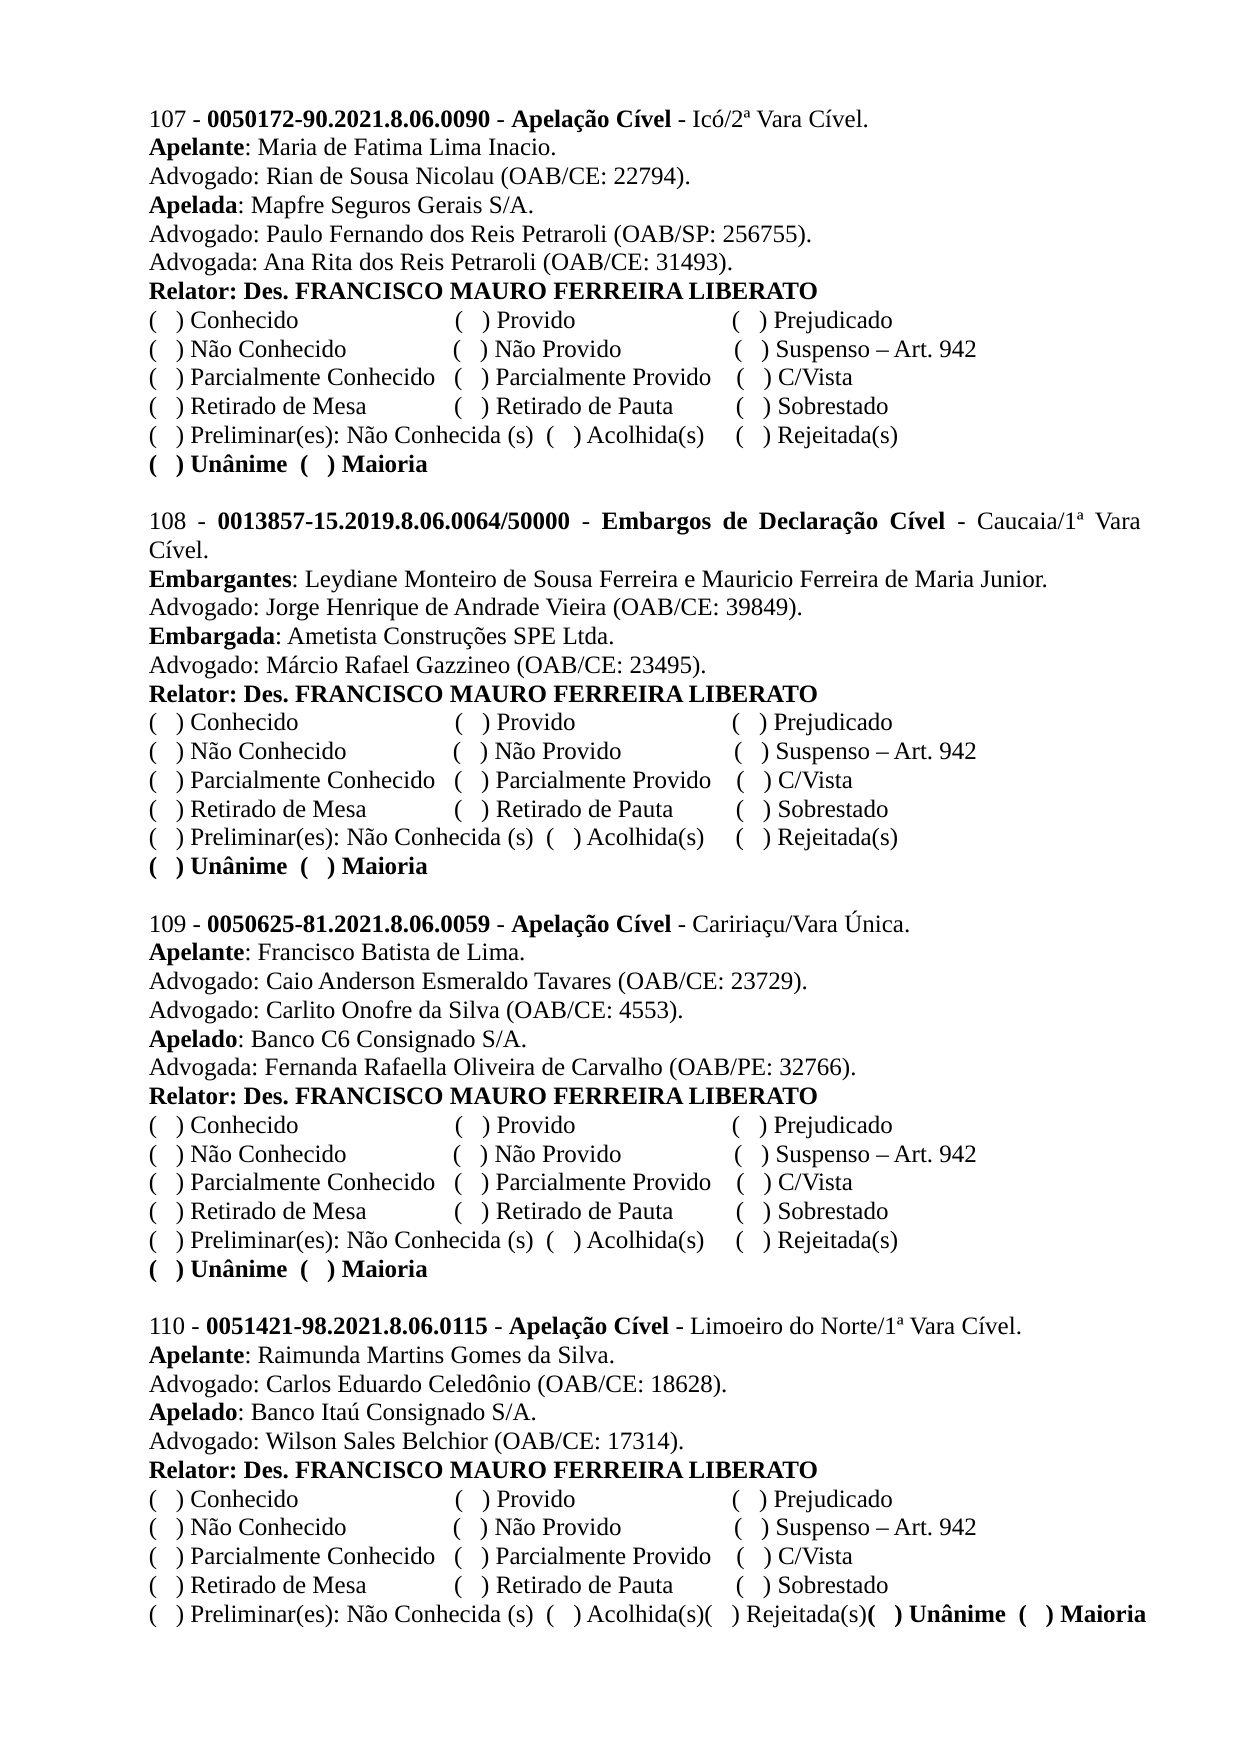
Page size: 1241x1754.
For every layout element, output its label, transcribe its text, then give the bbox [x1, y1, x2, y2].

text Advogado: Rian de Sousa Nicolau (OAB/CE: 22794). [148, 161, 1141, 190]
text Advogada: Fernanda Rafaella Oliveira de Carvalho (OAB/PE: 32766). [148, 1052, 1141, 1081]
text Apelado: Banco Itaú Consignado S/A. [148, 1397, 1141, 1426]
text Apelante: Maria de Fatima Lima Inacio. [148, 132, 1141, 161]
text Relator: Des. FRANCISCO MAURO FERREIRA LIBERATO [148, 276, 1141, 305]
text 107 - 0050172-90.2021.8.06.0090 - Apelação Cível - Icó/2ª Vara Cível. [148, 104, 1141, 132]
text 108 - 0013857-15.2019.8.06.0064/50000 - Embargos de Declaração Cível - Caucaia/1ª Vara Cível. [148, 506, 1141, 564]
text Advogado: Carlos Eduardo Celedônio (OAB/CE: 18628). [148, 1369, 1141, 1397]
text ( ) Unânime ( ) Maioria [148, 851, 1141, 880]
text ( ) Parcialmente Conhecido ( ) Parcialmente Provido ( ) C/Vista [148, 1167, 1158, 1196]
text ( ) Retirado de Mesa ( ) Retirado de Pauta ( ) Sobrestado [148, 794, 1158, 822]
text 109 - 0050625-81.2021.8.06.0059 - Apelação Cível - Caririaçu/Vara Única. [148, 909, 1141, 937]
text ( ) Parcialmente Conhecido ( ) Parcialmente Provido ( ) C/Vista [148, 765, 1158, 794]
text Embargantes: Leydiane Monteiro de Sousa Ferreira e Mauricio Ferreira de Maria Junior. [148, 564, 1141, 592]
text ( ) Conhecido ( ) Provido ( ) Prejudicado [148, 1484, 1141, 1512]
text Advogado: Márcio Rafael Gazzineo (OAB/CE: 23495). [148, 650, 1141, 679]
text Relator: Des. FRANCISCO MAURO FERREIRA LIBERATO [148, 1081, 1141, 1110]
text ( ) Preliminar(es): Não Conhecida (s) ( ) Acolhida(s) ( ) Rejeitada(s) [148, 420, 1158, 449]
text Advogado: Wilson Sales Belchior (OAB/CE: 17314). [148, 1426, 1141, 1455]
text Advogado: Caio Anderson Esmeraldo Tavares (OAB/CE: 23729). [148, 966, 1141, 995]
text ( ) Conhecido ( ) Provido ( ) Prejudicado [148, 707, 1141, 736]
text Advogado: Paulo Fernando dos Reis Petraroli (OAB/SP: 256755). [148, 219, 1141, 247]
text ( ) Preliminar(es): Não Conhecida (s) ( ) Acolhida(s) ( ) Rejeitada(s) [148, 1225, 1158, 1254]
text ( ) Conhecido ( ) Provido ( ) Prejudicado [148, 1110, 1141, 1139]
text ( ) Preliminar(es): Não Conhecida (s) ( ) Acolhida(s)( ) Rejeitada(s)( ) Unânime ( ) Maioria [148, 1599, 1158, 1627]
text ( ) Conhecido ( ) Provido ( ) Prejudicado [148, 305, 1141, 334]
text Relator: Des. FRANCISCO MAURO FERREIRA LIBERATO [148, 1455, 1141, 1484]
text Advogada: Ana Rita dos Reis Petraroli (OAB/CE: 31493). [148, 247, 1141, 276]
text ( ) Unânime ( ) Maioria [148, 449, 1141, 477]
text ( ) Unânime ( ) Maioria [148, 1254, 1141, 1282]
text ( ) Retirado de Mesa ( ) Retirado de Pauta ( ) Sobrestado [148, 1570, 1158, 1599]
text Advogado: Jorge Henrique de Andrade Vieira (OAB/CE: 39849). [148, 592, 1141, 621]
text Apelada: Mapfre Seguros Gerais S/A. [148, 190, 1141, 219]
text ( ) Preliminar(es): Não Conhecida (s) ( ) Acolhida(s) ( ) Rejeitada(s) [148, 822, 1158, 851]
text Apelante: Francisco Batista de Lima. [148, 937, 1141, 966]
text ( ) Não Conhecido ( ) Não Provido ( ) Suspenso – Art. 942 [148, 1512, 1158, 1541]
text Apelante: Raimunda Martins Gomes da Silva. [148, 1340, 1141, 1369]
text ( ) Retirado de Mesa ( ) Retirado de Pauta ( ) Sobrestado [148, 391, 1158, 420]
text ( ) Retirado de Mesa ( ) Retirado de Pauta ( ) Sobrestado [148, 1196, 1158, 1225]
text Embargada: Ametista Construções SPE Ltda. [148, 621, 1141, 650]
text ( ) Não Conhecido ( ) Não Provido ( ) Suspenso – Art. 942 [148, 1139, 1158, 1167]
text ( ) Parcialmente Conhecido ( ) Parcialmente Provido ( ) C/Vista [148, 362, 1158, 391]
text Apelado: Banco C6 Consignado S/A. [148, 1024, 1141, 1052]
text ( ) Parcialmente Conhecido ( ) Parcialmente Provido ( ) C/Vista [148, 1541, 1158, 1570]
text ( ) Não Conhecido ( ) Não Provido ( ) Suspenso – Art. 942 [148, 334, 1158, 362]
text ( ) Não Conhecido ( ) Não Provido ( ) Suspenso – Art. 942 [148, 736, 1158, 765]
text 110 - 0051421-98.2021.8.06.0115 - Apelação Cível - Limoeiro do Norte/1ª Vara Cível. [148, 1311, 1141, 1340]
text Relator: Des. FRANCISCO MAURO FERREIRA LIBERATO [148, 679, 1141, 707]
text Advogado: Carlito Onofre da Silva (OAB/CE: 4553). [148, 995, 1141, 1024]
